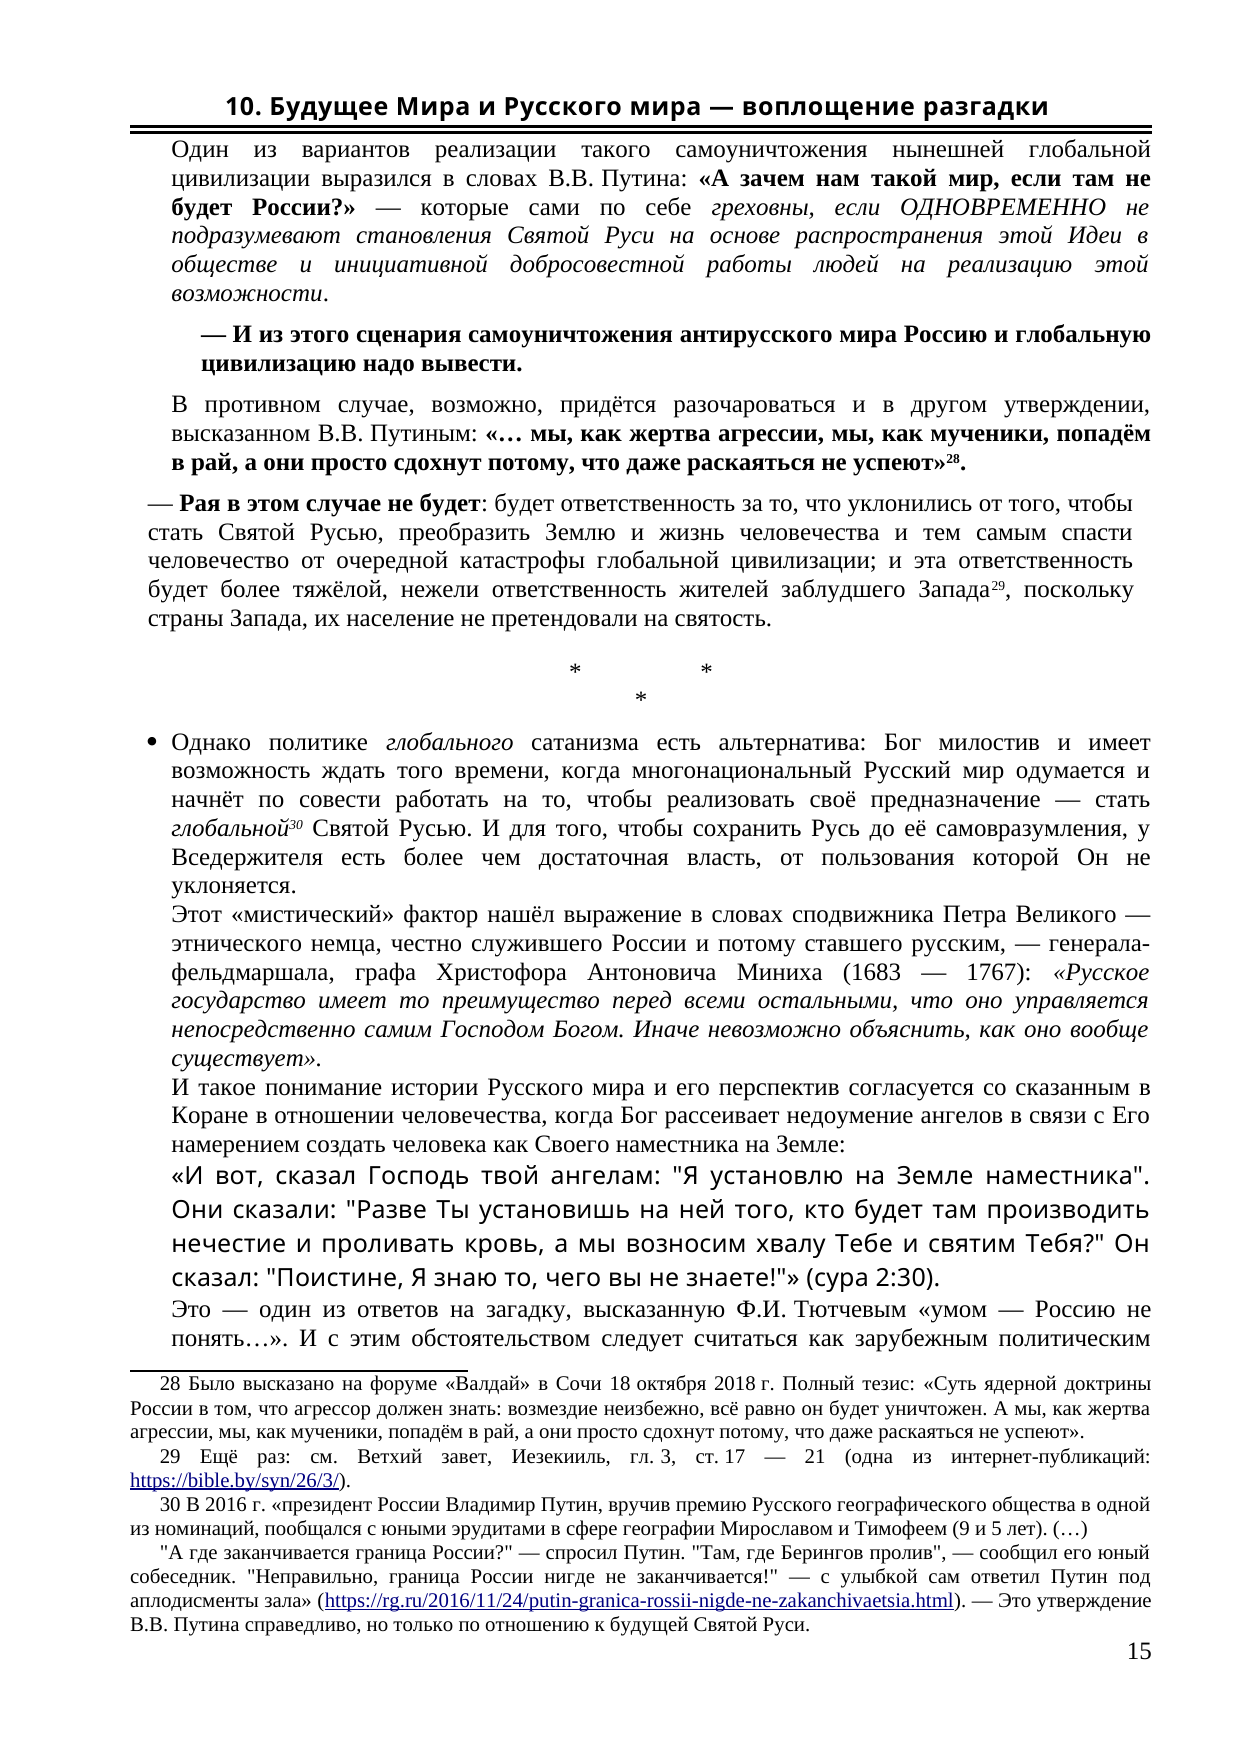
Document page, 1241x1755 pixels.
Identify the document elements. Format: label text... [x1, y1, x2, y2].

list Однако политике глобального сатанизма есть альтернатива: Бог милостив и имеет возможность ждать того времени, когда многонациональный Русский мир одумается и начнёт по совести работать на то, чтобы реализовать своё предназначение — стать глобальной Святой Русью. И для того, чтобы сохранить Русь до её самовразумления, у Вседержителя есть более чем достаточная власть, от пользования которой Он не уклоняется. [148, 727, 1152, 899]
text Было высказано на форуме «Валдай» в Сочи 18 октября 2018 г. Полный тезис: «Суть ядерной доктрины России в том, что агрессор должен знать: возмездие неизбежно, всё равно он будет уничтожен. А мы, как жертва агрессии, мы, как мученики, попадём в рай, а они просто сдохнут потому, что даже раскаяться не успеют». [130, 1371, 1152, 1443]
text * * * [130, 657, 1152, 714]
text — Рая в этом случае не будет: будет ответственность за то, что уклонились от того, чтобы стать Святой Русью, преобразить Землю и жизнь человечества и тем самым спасти человечество от очередной катастрофы глобальной цивилизации; и эта ответственность будет более тяжёлой, нежели ответственность жителей заблудшего Запада, поскольку страны Запада, их население не претендовали на святость. [148, 488, 1134, 632]
text Это — один из ответов на загадку, высказанную Ф.И. Тютчевым «умом — Россию не понять…». И с этим обстоятельством следует считаться как зарубежным политическим [171, 1294, 1152, 1352]
text — И из этого сценария самоуничтожения антирусского мира Россию и глобальную цивилизацию надо вывести. [201, 319, 1152, 377]
text И такое понимание истории Русского мира и его перспектив согласуется со сказанным в Коране в отношении человечества, когда Бог рассеивает недоумение ангелов в связи с Его намерением создать человека как Своего наместника на Земле: [171, 1072, 1152, 1158]
list В 2016 г. «президент России Владимир Путин, вручив премию Русского географического общества в одной из номинаций, пообщался с юными эрудитами в сфере географии Мирославом и Тимофеем (9 и 5 лет). (…) [130, 1492, 1152, 1540]
text Этот «мистический» фактор нашёл выражение в словах сподвижника Петра Великого — этнического немца, честно служившего России и потому ставшего русским, — генерала-фельдмаршала, графа Христофора Антоновича Миниха (1683 — 1767): «Русское государство имеет то преимущество перед всеми остальными, что оно управляется непосредственно самим Господом Богом. Иначе невозможно объяснить, как оно вообще существует». [171, 899, 1152, 1072]
text Один из вариантов реализации такого самоуничтожения нынешней глобальной цивилизации выразился в словах В.В. Путина: «А зачем нам такой мир, если там не будет России?» — которые сами по себе греховны, если ОДНОВРЕМЕННО не подразумевают становления Святой Руси на основе распространения этой Идеи в обществе и инициативной добросовестной работы людей на реализацию этой возможности. [171, 134, 1152, 307]
text В противном случае, возможно, придётся разочароваться и в другом утверждении, высказанном В.В. Пути­ным: «… мы, как жертва агрессии, мы, как мученики, попадём в рай, а они просто сдохнут потому, что даже раскаяться не успеют». [171, 389, 1152, 475]
text Ещё раз: см. Ветхий завет, Иезекииль, гл. 3, ст. 17 — 21 (одна из интернет-публикаций: https://bible.by/syn/26/3/). [130, 1443, 1152, 1492]
list "А где заканчивается граница России?" — спросил Путин. "Там, где Берингов пролив", — сообщил его юный собеседник. "Неправильно, граница России нигде не заканчивается!" — с улыбкой сам ответил Путин под аплодисменты зала» (https://rg.ru/2016/11/24/putin-granica-rossii-nigde-ne-zakanchivaetsia.html). — Это утверждение В.В. Путина справедливо, но только по отношению к будущей Святой Руси. [130, 1540, 1152, 1636]
text «И вот, сказал Господь твой ангелам: "Я установлю на Земле наместника". Они сказали: "Разве Ты установишь на ней того, кто будет там производить нечестие и проливать кровь, а мы возносим хвалу Тебе и святим Тебя?" Он сказал: "Поистине, Я знаю то, чего вы не знаете!"» (сура 2:30). [171, 1158, 1152, 1294]
